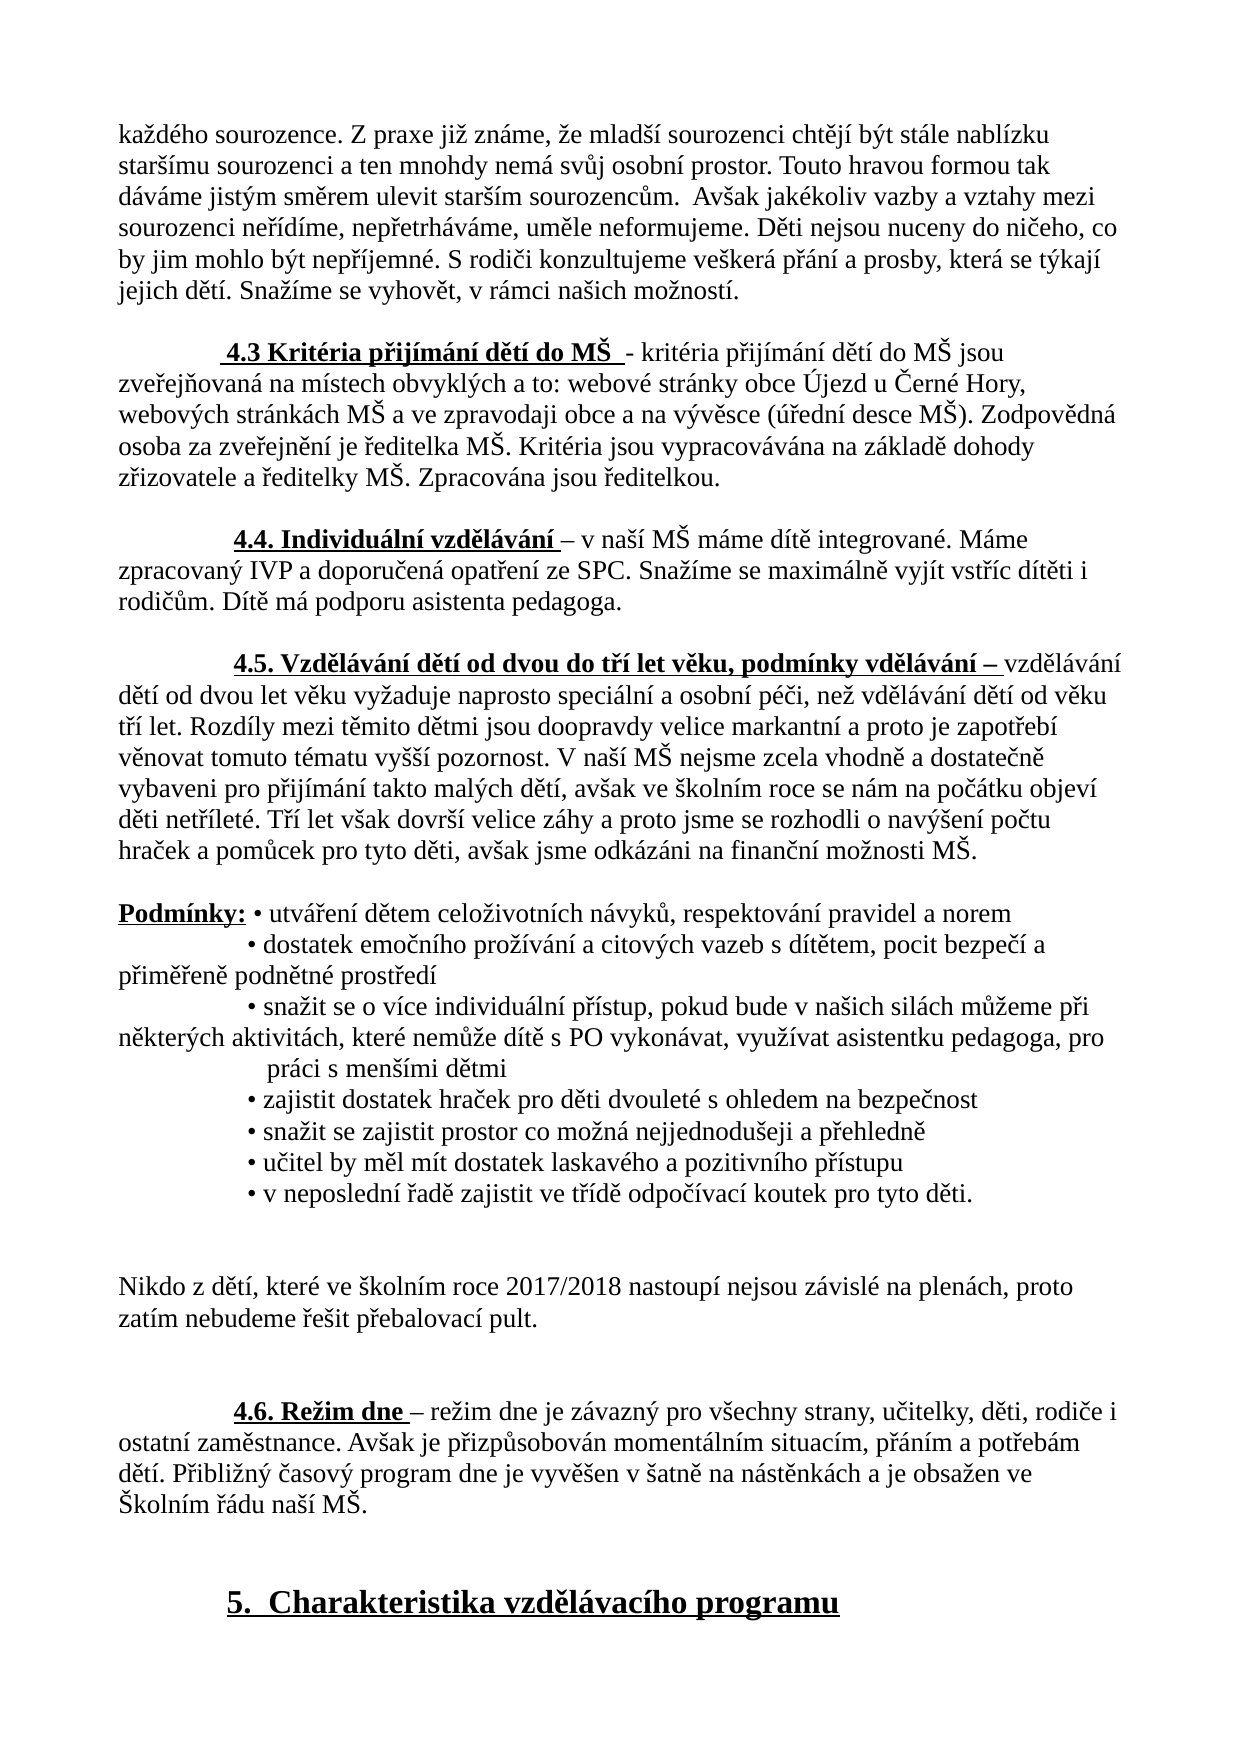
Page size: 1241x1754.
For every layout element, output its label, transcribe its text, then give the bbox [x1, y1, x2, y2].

text • v neposlední řadě zajistit ve třídě odpočívací koutek pro tyto děti. [118, 1177, 1122, 1208]
text 4.4. Individuální vzdělávání – v naší MŠ máme dítě integrované. Máme zpracovaný IVP a doporučená opatření ze SPC. Snažíme se maximálně vyjít vstříc dítěti i rodičům. Dítě má podporu asistenta pedagoga. [118, 523, 1122, 616]
text práci s menšími dětmi [118, 1052, 1122, 1084]
text • dostatek emočního prožívání a citových vazeb s dítětem, pocit bezpečí a přiměřeně podnětné prostředí [118, 928, 1122, 990]
text • snažit se o více individuální přístup, pokud bude v našich silách můžeme při některých aktivitách, které nemůže dítě s PO vykonávat, využívat asistentku pedagoga, pro [118, 990, 1122, 1052]
text • zajistit dostatek hraček pro děti dvouleté s ohledem na bezpečnost [118, 1084, 1122, 1115]
text 4.5. Vzdělávání dětí od dvou do tří let věku, podmínky vdělávání – vzdělávání dětí od dvou let věku vyžaduje naprosto speciální a osobní péči, než vdělávání dětí od věku tří let. Rozdíly mezi těmito dětmi jsou doopravdy velice markantní a proto je zapotřebí věnovat tomuto tématu vyšší pozornost. V naší MŠ nejsme zcela vhodně a dostatečně vybaveni pro přijímání takto malých dětí, avšak ve školním roce se nám na počátku objeví děti netříleté. Tří let však dovrší velice záhy a proto jsme se rozhodli o navýšení počtu hraček a pomůcek pro tyto děti, avšak jsme odkázáni na finanční možnosti MŠ. [118, 648, 1122, 866]
text 4.3 Kritéria přijímání dětí do MŠ - kritéria přijímání dětí do MŠ jsou zveřejňovaná na místech obvyklých a to: webové stránky obce Újezd u Černé Hory, webových stránkách MŠ a ve zpravodaji obce a na vývěsce (úřední desce MŠ). Zodpovědná osoba za zveřejnění je ředitelka MŠ. Kritéria jsou vypracovávána na základě dohody zřizovatele a ředitelky MŠ. Zpracována jsou ředitelkou. [118, 336, 1122, 492]
text každého sourozence. Z praxe již známe, že mladší sourozenci chtějí být stále nablízku staršímu sourozenci a ten mnohdy nemá svůj osobní prostor. Touto hravou formou tak dáváme jistým směrem ulevit starším sourozencům. Avšak jakékoliv vazby a vztahy mezi sourozenci neřídíme, nepřetrháváme, uměle neformujeme. Děti nejsou nuceny do ničeho, co by jim mohlo být nepříjemné. S rodiči konzultujeme veškerá přání a prosby, která se týkají jejich dětí. Snažíme se vyhovět, v rámci našich možností. [118, 118, 1122, 305]
text Nikdo z dětí, které ve školním roce 2017/2018 nastoupí nejsou závislé na plenách, proto zatím nebudeme řešit přebalovací pult. [118, 1271, 1122, 1333]
text 5. Charakteristika vzdělávacího programu [118, 1582, 1122, 1620]
text 4.6. Režim dne – režim dne je závazný pro všechny strany, učitelky, děti, rodiče i ostatní zaměstnance. Avšak je přizpůsobován momentálním situacím, přáním a potřebám dětí. Přibližný časový program dne je vyvěšen v šatně na nástěnkách a je obsažen ve Školním řádu naší MŠ. [118, 1395, 1122, 1520]
text • snažit se zajistit prostor co možná nejjednodušeji a přehledně [118, 1115, 1122, 1146]
text Podmínky: • utváření dětem celoživotních návyků, respektování pravidel a norem [118, 897, 1122, 928]
text • učitel by měl mít dostatek laskavého a pozitivního přístupu [118, 1146, 1122, 1177]
